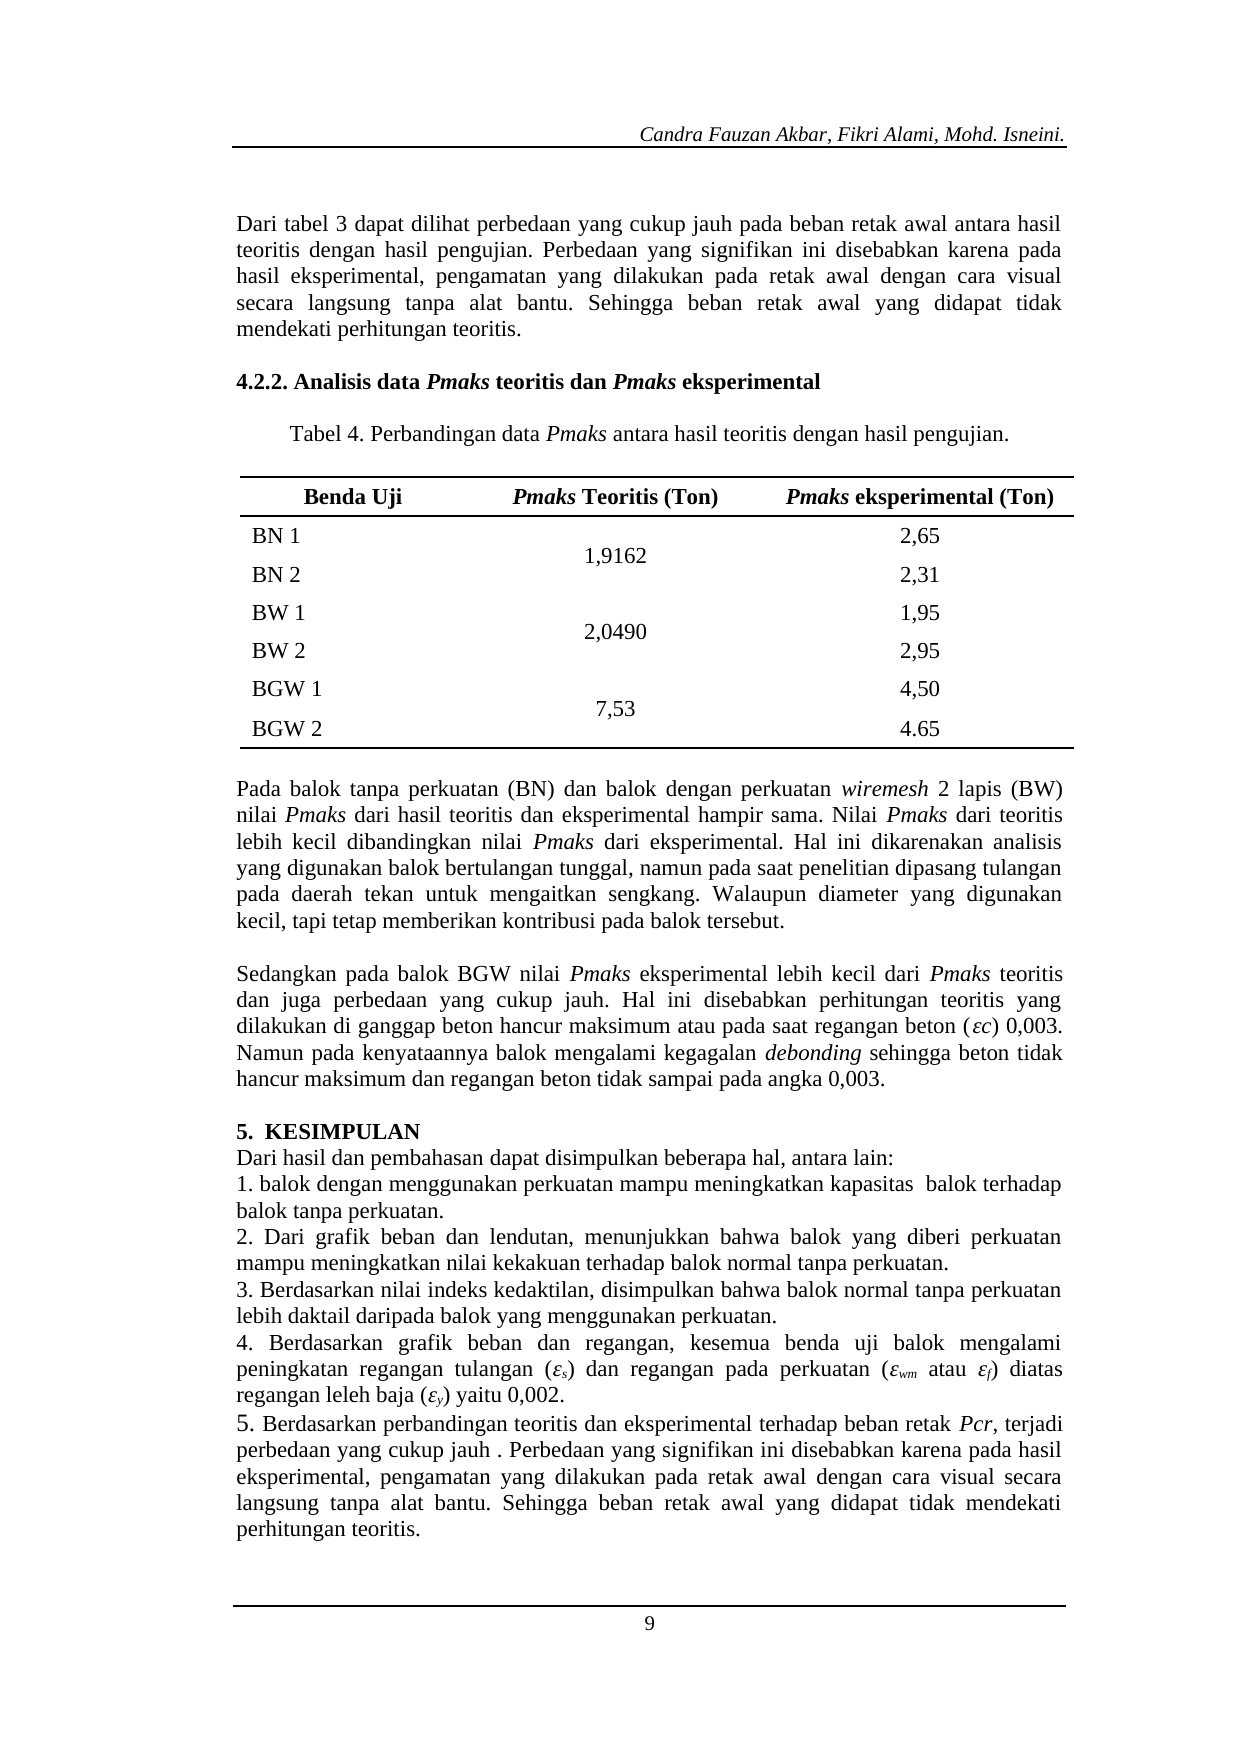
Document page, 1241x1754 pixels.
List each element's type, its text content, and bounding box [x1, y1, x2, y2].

table_cell 2,0490 [465, 593, 766, 669]
table_header Pmaks Teoritis (Ton) [465, 478, 766, 515]
list Pada balok tanpa perkuatan (BN) dan balok dengan perkuatan wiremesh 2 lapis (BW) nilai Pmaks dari hasil teoritis dan eksperimental hampir sama. Nilai Pmaks dari teoritis lebih kecil dibandingkan nilai Pmaks dari eksperimental. Hal ini dikarenakan analisis yang digunakan balok bertulangan tunggal, namun pada saat penelitian dipasang tulangan pada daerah tekan untuk mengaitkan sengkang. Walaupun diameter yang digunakan kecil, tapi tetap memberikan kontribusi pada balok tersebut. [236, 775, 1063, 933]
table_cell 2,31 [766, 554, 1074, 593]
table_cell 7,53 [465, 669, 766, 747]
list Sedangkan pada balok BGW nilai Pmaks eksperimental lebih kecil dari Pmaks teoritis dan juga perbedaan yang cukup jauh. Hal ini disebabkan perhitungan teoritis yang dilakukan di ganggap beton hancur maksimum atau pada saat regangan beton (ɛc) 0,003. Namun pada kenyataannya balok mengalami kegagalan debonding sehingga beton tidak hancur maksimum dan regangan beton tidak sampai pada angka 0,003. [236, 959, 1063, 1091]
table_header Pmaks eksperimental (Ton) [766, 478, 1074, 515]
text Dari hasil dan pembahasan dapat disimpulkan beberapa hal, antara lain: [236, 1144, 1063, 1170]
table_cell BN 2 [240, 554, 465, 593]
table_cell 2,95 [766, 631, 1074, 669]
table_cell 4.65 [766, 707, 1074, 747]
text 4. Berdasarkan grafik beban dan regangan, kesemua benda uji balok mengalami peningkatan regangan tulangan (ɛs) dan regangan pada perkuatan (ɛwm atau ɛf) diatas regangan leleh baja (ɛy) yaitu 0,002. [236, 1328, 1063, 1408]
text 2. Dari grafik beban dan lendutan, menunjukkan bahwa balok yang diberi perkuatan mampu meningkatkan nilai kekakuan terhadap balok normal tanpa perkuatan. [236, 1223, 1063, 1276]
list 5. KESIMPULAN [236, 1118, 1063, 1144]
text Dari tabel 3 dapat dilihat perbedaan yang cukup jauh pada beban retak awal antara hasil teoritis dengan hasil pengujian. Perbedaan yang signifikan ini disebabkan karena pada hasil eksperimental, pengamatan yang dilakukan pada retak awal dengan cara visual secara langsung tanpa alat bantu. Sehingga beban retak awal yang didapat tidak mendekati perhitungan teoritis. [236, 209, 1063, 341]
text 5. Berdasarkan perbandingan teoritis dan eksperimental terhadap beban retak Pcr, terjadi perbedaan yang cukup jauh . Perbedaan yang signifikan ini disebabkan karena pada hasil eksperimental, pengamatan yang dilakukan pada retak awal dengan cara visual secara langsung tanpa alat bantu. Sehingga beban retak awal yang didapat tidak mendekati perhitungan teoritis. [236, 1408, 1063, 1542]
table_cell BGW 2 [240, 707, 465, 747]
table_cell BGW 1 [240, 669, 465, 707]
text 3. Berdasarkan nilai indeks kedaktilan, disimpulkan bahwa balok normal tanpa perkuatan lebih daktail daripada balok yang menggunakan perkuatan. [236, 1276, 1063, 1328]
list Tabel 4. Perbandingan data Pmaks antara hasil teoritis dengan hasil pengujian. [236, 420, 1063, 447]
table_cell 2,65 [766, 517, 1074, 554]
text 4.2.2. Analisis data Pmaks teoritis dan Pmaks eksperimental [236, 368, 1063, 394]
table_cell BN 1 [240, 517, 465, 554]
table_cell BW 2 [240, 631, 465, 669]
table_header Benda Uji [240, 478, 465, 515]
text 1. balok dengan menggunakan perkuatan mampu meningkatkan kapasitas balok terhadap balok tanpa perkuatan. [236, 1170, 1063, 1223]
table_cell 4,50 [766, 669, 1074, 707]
table_cell 1,95 [766, 593, 1074, 631]
table_cell BW 1 [240, 593, 465, 631]
table_cell 1,9162 [465, 517, 766, 593]
